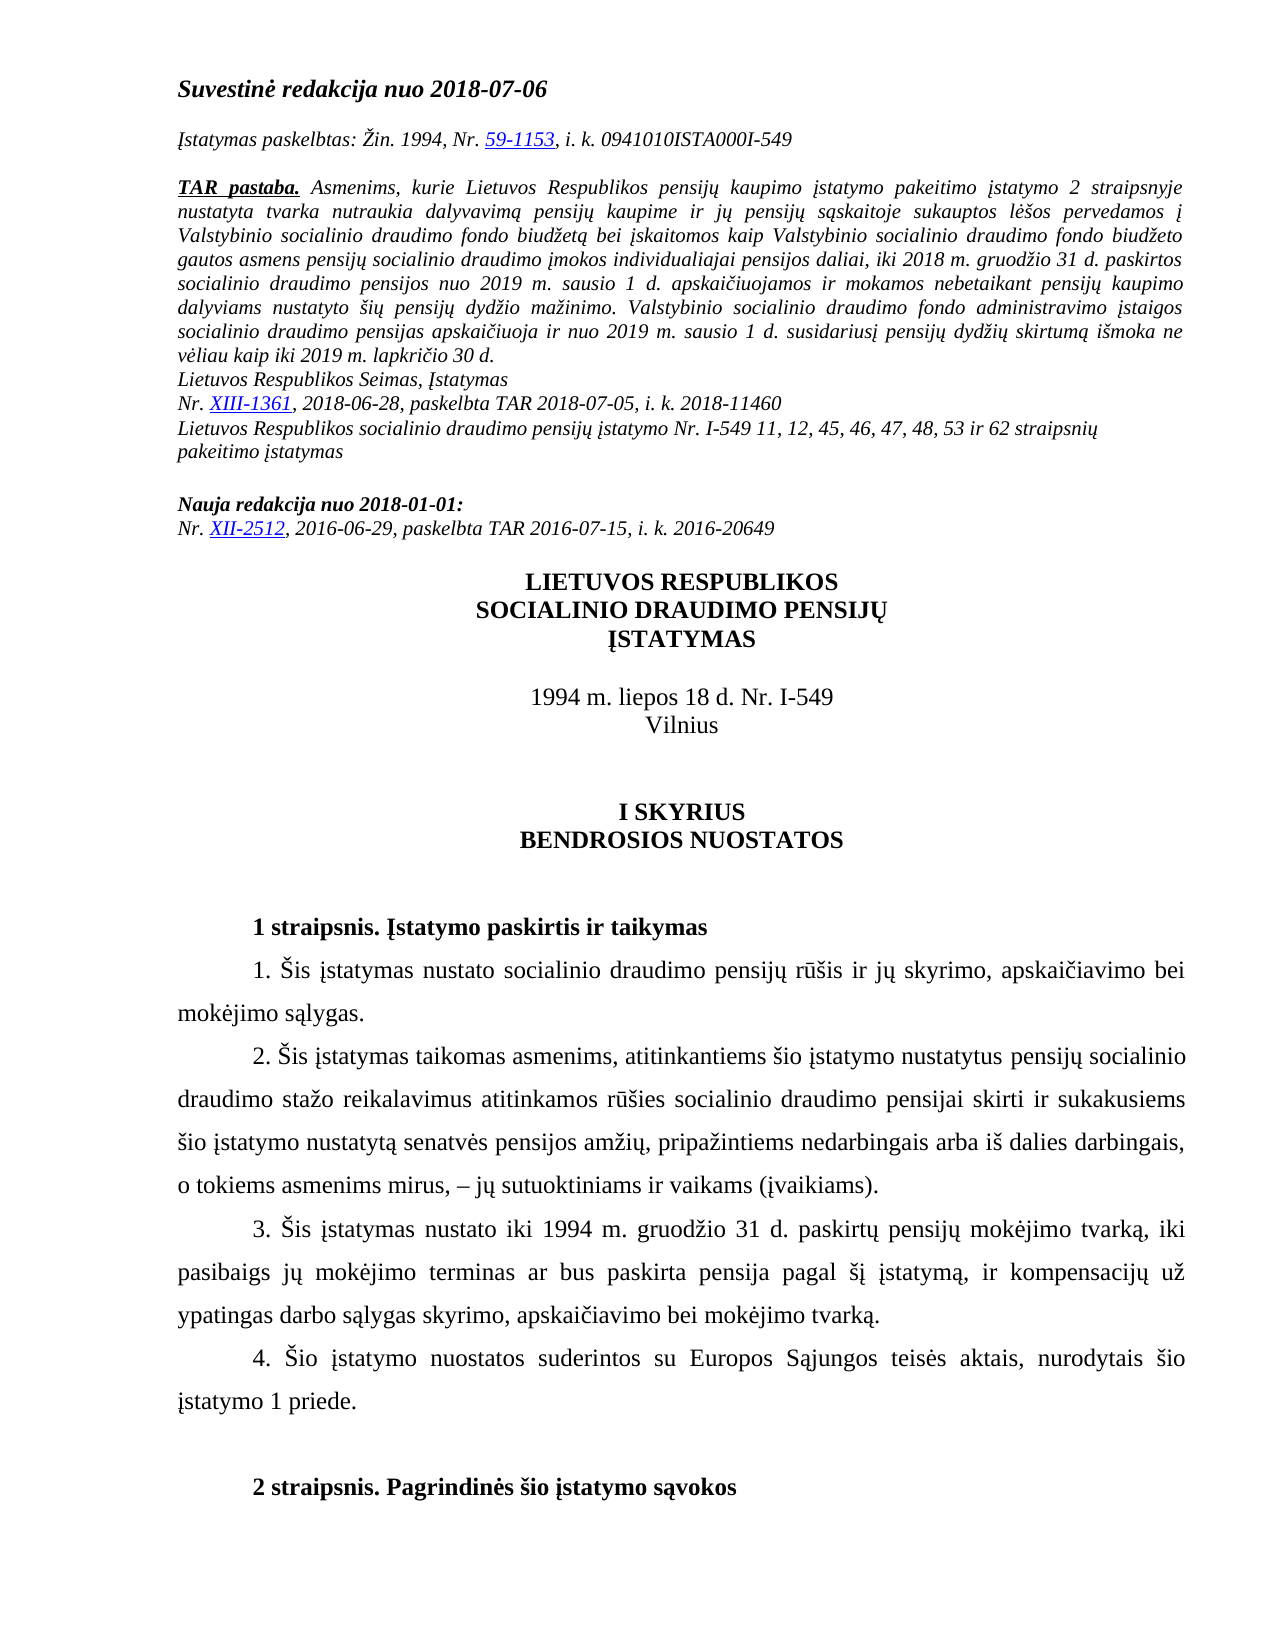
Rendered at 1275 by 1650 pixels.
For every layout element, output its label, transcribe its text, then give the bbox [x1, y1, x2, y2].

text 1 straipsnis. Įstatymo paskirtis ir taikymas [177, 912, 1186, 941]
text Nr. XIII-1361, 2018-06-28, paskelbta TAR 2018-07-05, i. k. 2018-11460 [177, 391, 1186, 415]
text Nr. XII-2512, 2016-06-29, paskelbta TAR 2016-07-15, i. k. 2016-20649 [177, 516, 1186, 540]
text TAR pastaba. Asmenims, kurie Lietuvos Respublikos pensijų kaupimo įstatymo pakeitimo įstatymo 2 straipsnyje nustatyta tvarka nutraukia dalyvavimą pensijų kaupime ir jų pensijų sąskaitoje sukauptos lėšos pervedamos į Valstybinio socialinio draudimo fondo biudžetą bei įskaitomos kaip Valstybinio socialinio draudimo fondo biudžeto gautos asmens pensijų socialinio draudimo įmokos individualiajai pensijos daliai, iki 2018 m. gruodžio 31 d. paskirtos socialinio draudimo pensijos nuo 2019 m. sausio 1 d. apskaičiuojamos ir mokamos nebetaikant pensijų kaupimo dalyviams nustatyto šių pensijų dydžio mažinimo. Valstybinio socialinio draudimo fondo administravimo įstaigos socialinio draudimo pensijas apskaičiuoja ir nuo 2019 m. sausio 1 d. susidariusį pensijų dydžių skirtumą išmoka ne vėliau kaip iki 2019 m. lapkričio 30 d. [177, 175, 1186, 367]
text I SKYRIUS [177, 797, 1186, 826]
text 3. Šis įstatymas nustato iki 1994 m. gruodžio 31 d. paskirtų pensijų mokėjimo tvarką, iki pasibaigs jų mokėjimo terminas ar bus paskirta pensija pagal šį įstatymą, ir kompensacijų už ypatingas darbo sąlygas skyrimo, apskaičiavimo bei mokėjimo tvarką. [177, 1214, 1186, 1329]
text Suvestinė redakcija nuo 2018-07-06 [177, 74, 1186, 103]
text LIETUVOS RESPUBLIKOS SOCIALINIO DRAUDIMO PENSIJŲ ĮSTATYMAS [177, 567, 1186, 653]
text 2. Šis įstatymas taikomas asmenims, atitinkantiems šio įstatymo nustatytus pensijų socialinio draudimo stažo reikalavimus atitinkamos rūšies socialinio draudimo pensijai skirti ir sukakusiems šio įstatymo nustatytą senatvės pensijos amžių, pripažintiems nedarbingais arba iš dalies darbingais, o tokiems asmenims mirus, – jų sutuoktiniams ir vaikams (įvaikiams). [177, 1041, 1186, 1199]
text Nauja redakcija nuo 2018-01-01: [177, 492, 1186, 516]
text Vilnius [177, 711, 1186, 739]
text Lietuvos Respublikos Seimas, Įstatymas [177, 367, 1186, 391]
text 1. Šis įstatymas nustato socialinio draudimo pensijų rūšis ir jų skyrimo, apskaičiavimo bei mokėjimo sąlygas. [177, 955, 1186, 1027]
text 2 straipsnis. Pagrindinės šio įstatymo sąvokos [177, 1472, 1186, 1501]
text 1994 m. liepos 18 d. Nr. I-549 [177, 682, 1186, 711]
text Lietuvos Respublikos socialinio draudimo pensijų įstatymo Nr. I-549 11, 12, 45, 46, 47, 48, 53 ir 62 straipsnių pakeitimo įstatymas [177, 415, 1186, 463]
text Įstatymas paskelbtas: Žin. 1994, Nr. 59-1153, i. k. 0941010ISTA000I-549 [177, 127, 1186, 151]
text BENDROSIOS NUOSTATOS [177, 826, 1186, 854]
text 4. Šio įstatymo nuostatos suderintos su Europos Sąjungos teisės aktais, nurodytais šio įstatymo 1 priede. [177, 1343, 1186, 1415]
